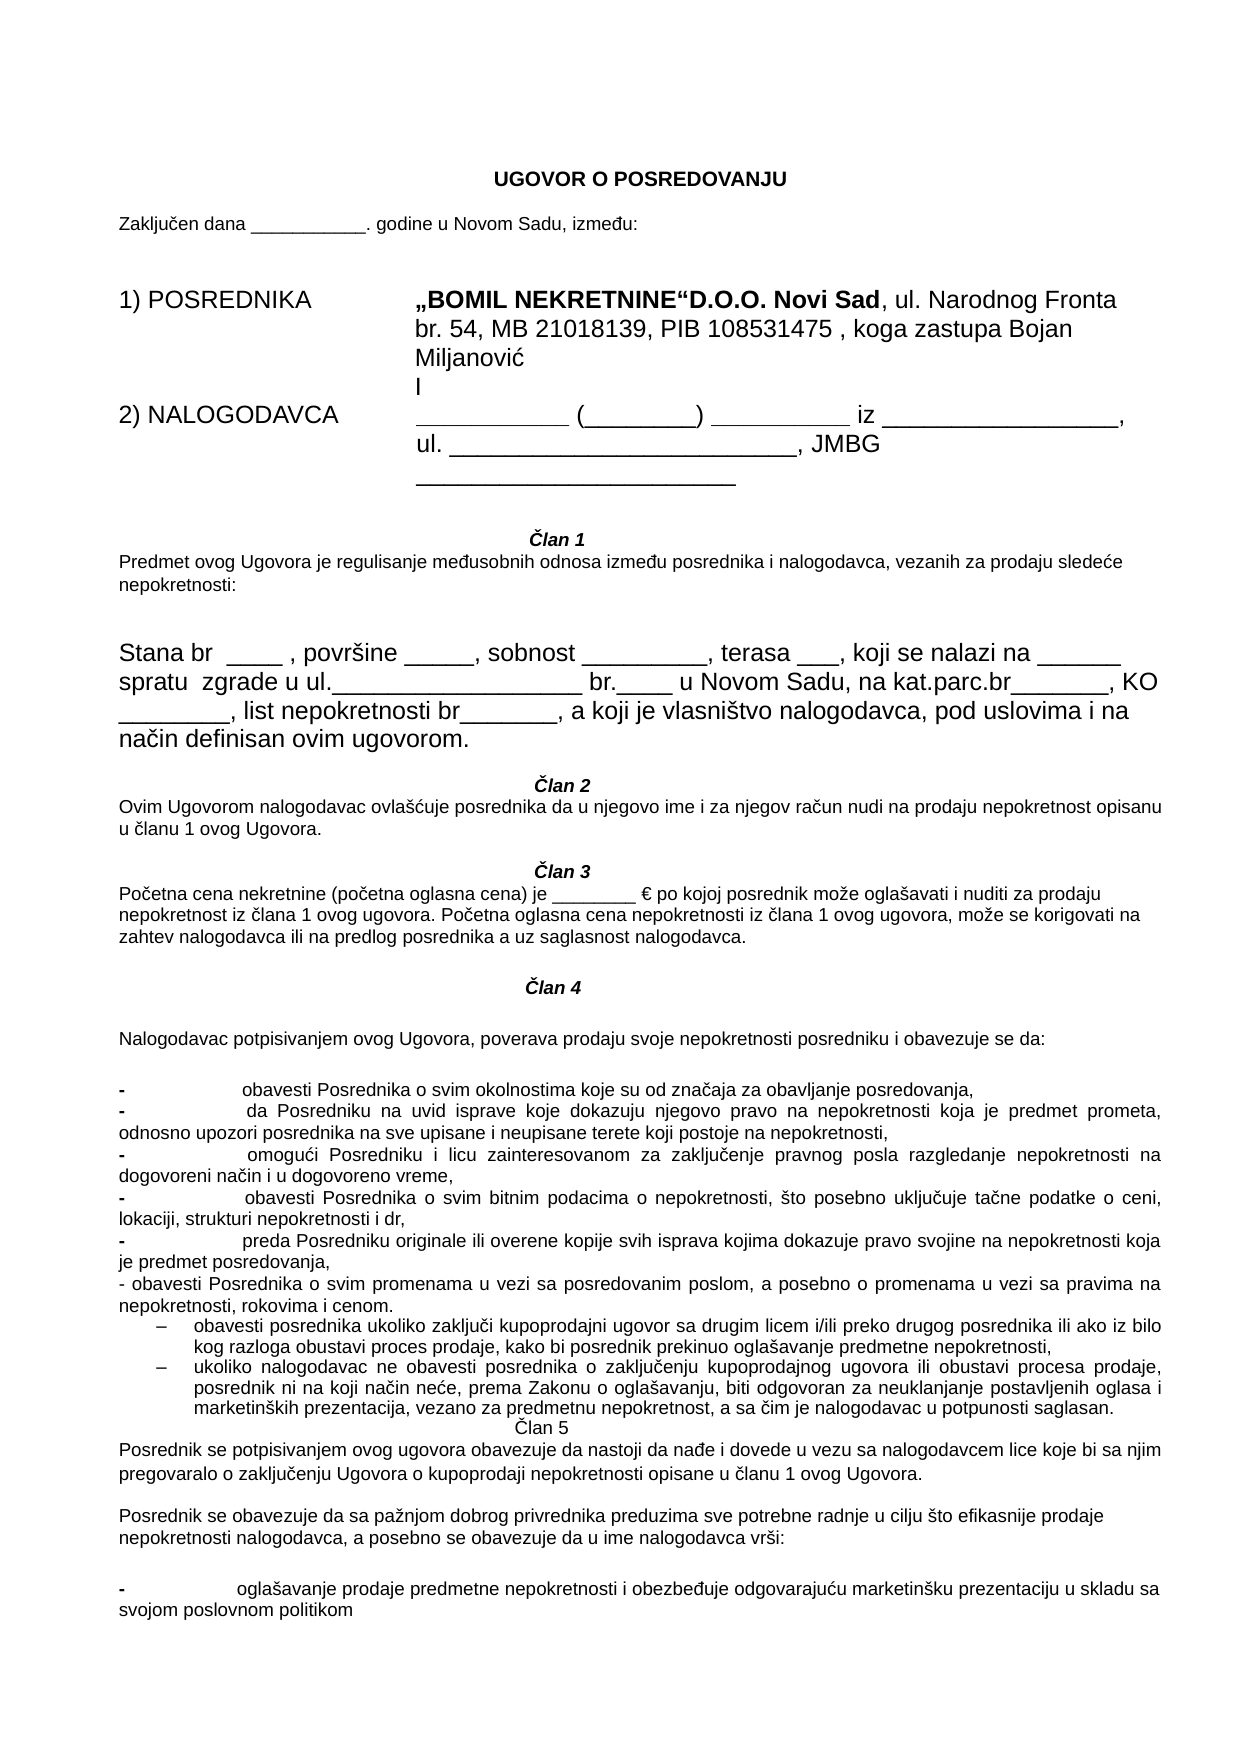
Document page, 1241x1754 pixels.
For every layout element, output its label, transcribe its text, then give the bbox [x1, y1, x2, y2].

text Član 1 [118, 529, 1162, 551]
subtitle Posrednik se potpisivanjem ovog ugovora obavezuje da nastoji da nađe i dovede u vezu sa nalogodavcem lice koje bi sa njim pregovaralo o zaključenju Ugovora o kupoprodaji nepokretnosti opisane u članu 1 ovog Ugovora. [118, 1439, 1162, 1484]
text - obavesti Posrednika o svim promenama u vezi sa posredovanim poslom, a posebno o promenama u vezi sa pravima na nepokretnosti, rokovima i cenom. [118, 1273, 1162, 1316]
text Zaključen dana ___________. godine u Novom Sadu, između: [118, 213, 1162, 234]
text Član 2 [118, 775, 1162, 796]
table_cell 2) NALOGODAVCA [107, 400, 403, 487]
text Nalogodavac potpisivanjem ovog Ugovora, poverava prodaju svoje nepokretnosti posredniku i obavezuje se da: [118, 1028, 1162, 1049]
text Ovim Ugovorom nalogodavac ovlašćuje posrednika da u njegovo ime i za njegov račun nudi na prodaju nepokretnost opisanu u članu 1 ovog Ugovora. [118, 796, 1162, 839]
text Član 5 [118, 1418, 1162, 1439]
table_header „BOMIL NEKRETNINE“D.O.O. Novi Sad, ul. Narodnog Fronta br. 54, MB 21018139, PIB 108531475 , koga zastupa Bojan Miljanović I [403, 285, 1156, 400]
subtitle Predmet ovog Ugovora je regulisanje međusobnih odnosa između posrednika i nalogodavca, vezanih za prodaju sledeće nepokretnosti: [118, 551, 1162, 596]
text Posrednik se obavezuje da sa pažnjom dobrog privrednika preduzima sve potrebne radnje u cilju što efikasnije prodaje nepokretnosti nalogodavca, a posebno se obavezuje da u ime nalogodavca vrši: [118, 1505, 1162, 1548]
list ukoliko nalogodavac ne obavesti posrednika o zaključenju kupoprodajnog ugovora ili obustavi procesa prodaje, posrednik ni na koji način neće, prema Zakonu o oglašavanju, biti odgovoran za neuklanjanje postavljenih oglasa i marketinških prezentacija, vezano za predmetnu nepokretnost, a sa čim je nalogodavac u potpunosti saglasan. [156, 1357, 1162, 1418]
text Stana br ____ , površine _____, sobnost _________, terasa ___, koji se nalazi na ______ spratu zgrade u ul.__________________ br.____ u Novom Sadu, na kat.parc.br_______, KO ________, list nepokretnosti br_______, a koji je vlasništvo nalogodavca, pod uslovima i na način definisan ovim ugovorom. [118, 638, 1162, 753]
list preda Posredniku originale ili overene kopije svih isprava kojima dokazuje pravo svojine na nepokretnosti koja je predmet posredovanja, [118, 1230, 1162, 1273]
list oglašavanje prodaje predmetne nepokretnosti i obezbeđuje odgovarajuću marketinšku prezentaciju u skladu sa svojom poslovnom politikom [118, 1578, 1162, 1621]
text Član 4 [118, 977, 1162, 998]
text Početna cena nekretnine (početna oglasna cena) je ________ € po kojoj posrednik može oglašavati i nuditi za prodaju nepokretnost iz člana 1 ovog ugovora. Početna oglasna cena nepokretnosti iz člana 1 ovog ugovora, može se korigovati na zahtev nalogodavca ili na predlog posrednika a uz saglasnost nalogodavca. [118, 882, 1162, 947]
list obavesti Posrednika o svim bitnim podacima o nepokretnosti, što posebno uključuje tačne podatke o ceni, lokaciji, strukturi nepokretnosti i dr, [118, 1187, 1162, 1230]
list da Posredniku na uvid isprave koje dokazuju njegovo pravo na nepokretnosti koja je predmet prometa, odnosno upozori posrednika na sve upisane i neupisane terete koji postoje na nepokretnosti, [118, 1100, 1162, 1143]
list obavesti posrednika ukoliko zaključi kupoprodajni ugovor sa drugim licem i/ili preko drugog posrednika ili ako iz bilo kog razloga obustavi proces prodaje, kako bi posrednik prekinuo oglašavanje predmetne nepokretnosti, [156, 1316, 1162, 1357]
title UGOVOR O POSREDOVANJU [118, 167, 1162, 191]
list obavesti Posrednika o svim okolnostima koje su od značaja za obavljanje posredovanja, [118, 1079, 1162, 1100]
table_cell ___________ (________) __________ iz _________________, ul. _________________________, JMBG _______________________ [403, 400, 1156, 487]
table_header 1) POSREDNIKA [107, 285, 403, 400]
text Član 3 [118, 861, 1162, 882]
list omogući Posredniku i licu zainteresovanom za zaključenje pravnog posla razgledanje nepokretnosti na dogovoreni način i u dogovoreno vreme, [118, 1143, 1162, 1187]
